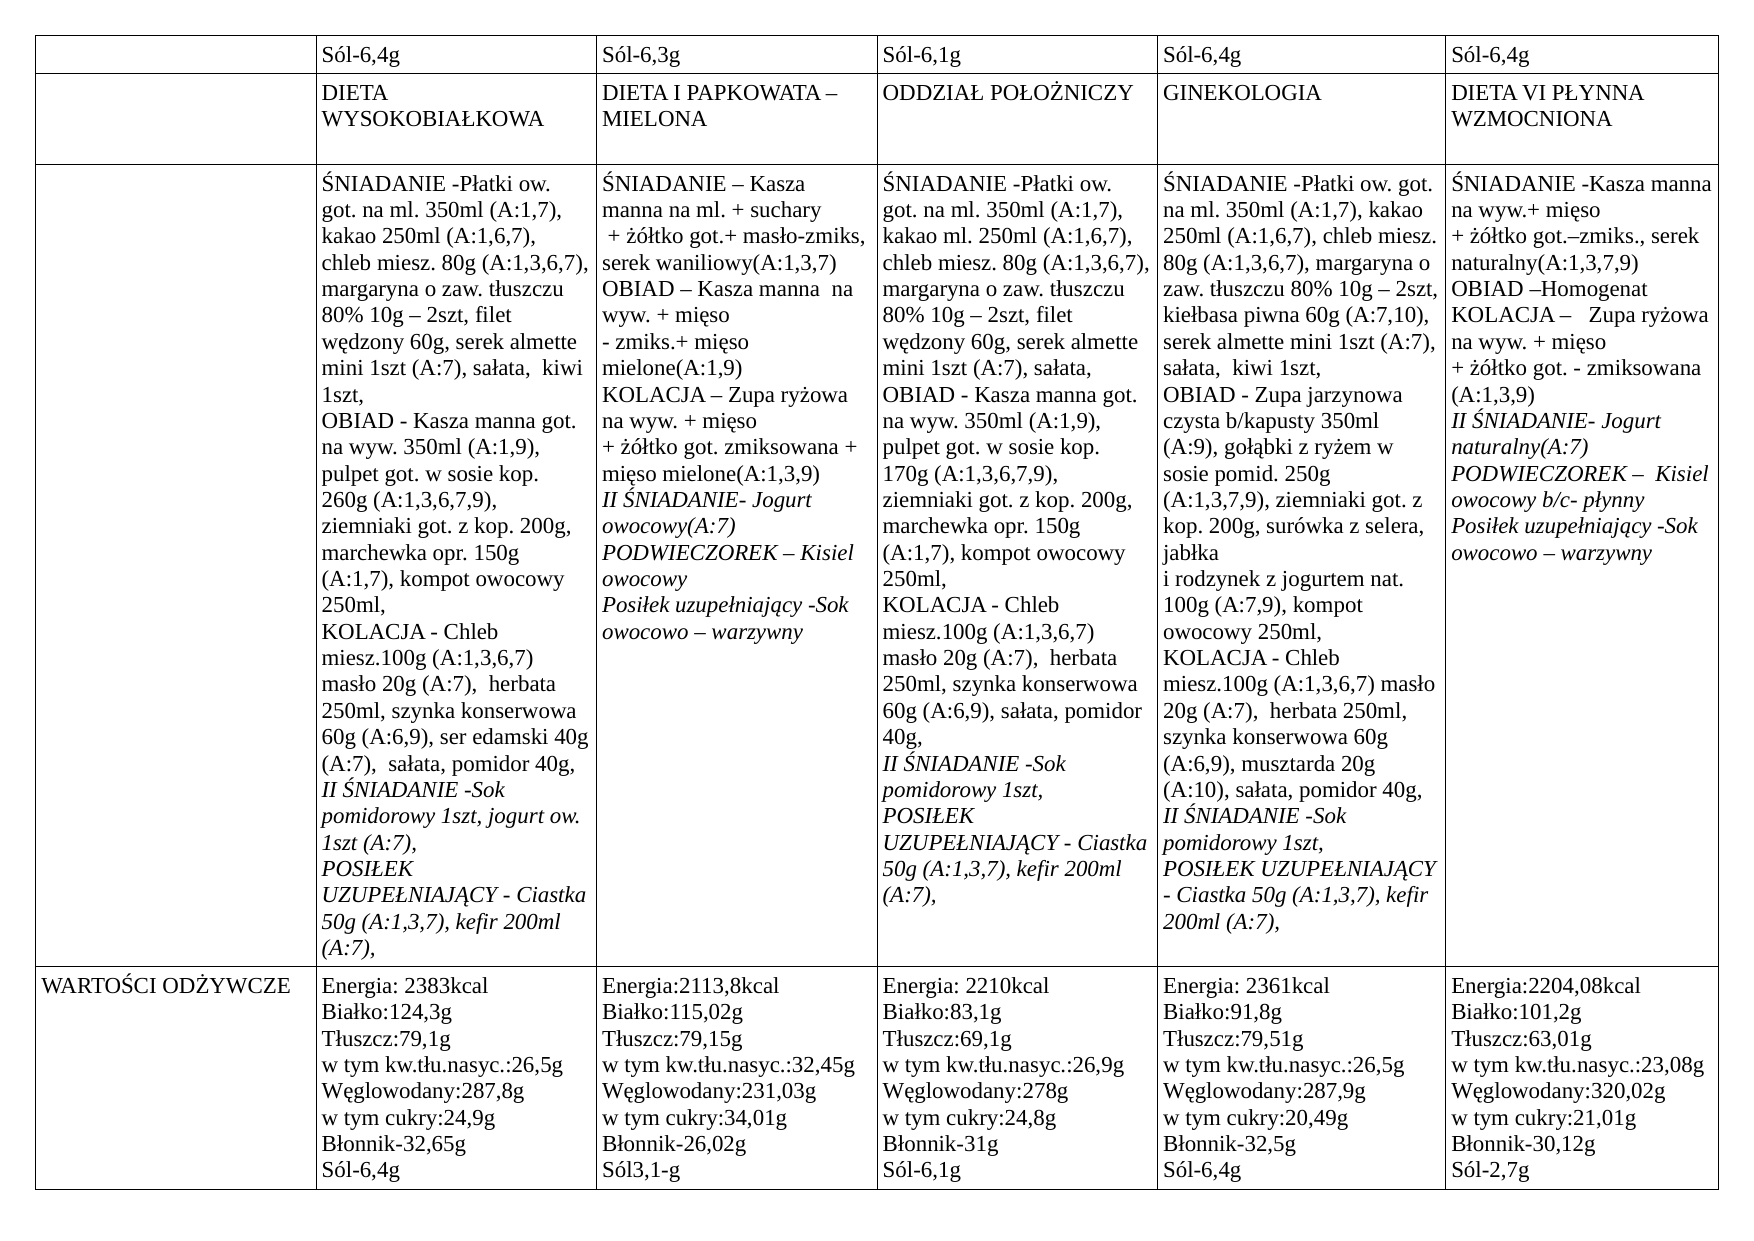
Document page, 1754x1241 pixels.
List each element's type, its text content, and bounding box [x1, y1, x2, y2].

table_cell DIETA WYSOKOBIAŁKOWA [317, 74, 596, 164]
table_cell Energia: 2383kcal Białko:124,3g Tłuszcz:79,1g w tym kw.tłu.nasyc.:26,5g Węglowodany:287,8g w tym cukry:24,9g Błonnik-32,65g Sól-6,4g [317, 967, 596, 1188]
table_cell Sól-6,4g [1446, 36, 1718, 73]
table_cell DIETA VI PŁYNNA WZMOCNIONA [1446, 74, 1718, 164]
table_cell GINEKOLOGIA [1158, 74, 1445, 164]
table_cell WARTOŚCI ODŻYWCZE [36, 967, 316, 1188]
table_cell ŚNIADANIE -Płatki ow. got. na ml. 350ml (A:1,7), kakao ml. 250ml (A:1,6,7), chleb miesz. 80g (A:1,3,6,7), margaryna o zaw. tłuszczu 80% 10g – 2szt, filet wędzony 60g, serek almette mini 1szt (A:7), sałata, OBIAD - Kasza manna got. na wyw. 350ml (A:1,9), pulpet got. w sosie kop. 170g (A:1,3,6,7,9), ziemniaki got. z kop. 200g, marchewka opr. 150g (A:1,7), kompot owocowy 250ml, KOLACJA - Chleb miesz.100g (A:1,3,6,7) masło 20g (A:7), herbata 250ml, szynka konserwowa 60g (A:6,9), sałata, pomidor 40g, II ŚNIADANIE -Sok pomidorowy 1szt, POSIŁEK UZUPEŁNIAJĄCY - Ciastka 50g (A:1,3,7), kefir 200ml (A:7), [878, 165, 1157, 966]
table_cell Energia:2204,08kcal Białko:101,2g Tłuszcz:63,01g w tym kw.tłu.nasyc.:23,08g Węglowodany:320,02g w tym cukry:21,01g Błonnik-30,12g Sól-2,7g [1446, 967, 1718, 1188]
table_cell Energia: 2210kcal Białko:83,1g Tłuszcz:69,1g w tym kw.tłu.nasyc.:26,9g Węglowodany:278g w tym cukry:24,8g Błonnik-31g Sól-6,1g [878, 967, 1157, 1188]
table_cell ŚNIADANIE -Płatki ow. got. na ml. 350ml (A:1,7), kakao 250ml (A:1,6,7), chleb miesz. 80g (A:1,3,6,7), margaryna o zaw. tłuszczu 80% 10g – 2szt, kiełbasa piwna 60g (A:7,10), serek almette mini 1szt (A:7), sałata, kiwi 1szt, OBIAD - Zupa jarzynowa czysta b/kapusty 350ml (A:9), gołąbki z ryżem w sosie pomid. 250g (A:1,3,7,9), ziemniaki got. z kop. 200g, surówka z selera, jabłka i rodzynek z jogurtem nat. 100g (A:7,9), kompot owocowy 250ml, KOLACJA - Chleb miesz.100g (A:1,3,6,7) masło 20g (A:7), herbata 250ml, szynka konserwowa 60g (A:6,9), musztarda 20g (A:10), sałata, pomidor 40g, II ŚNIADANIE -Sok pomidorowy 1szt, POSIŁEK UZUPEŁNIAJĄCY - Ciastka 50g (A:1,3,7), kefir 200ml (A:7), [1158, 165, 1445, 966]
table_cell [36, 74, 316, 164]
table_cell Sól-6,3g [597, 36, 877, 73]
table_cell ŚNIADANIE – Kasza manna na ml. + suchary + żółtko got.+ masło-zmiks, serek waniliowy(A:1,3,7) OBIAD – Kasza manna na wyw. + mięso - zmiks.+ mięso mielone(A:1,9) KOLACJA – Zupa ryżowa na wyw. + mięso + żółtko got. zmiksowana + mięso mielone(A:1,3,9) II ŚNIADANIE- Jogurt owocowy(A:7) PODWIECZOREK – Kisiel owocowy Posiłek uzupełniający -Sok owocowo – warzywny [597, 165, 877, 966]
table_cell [36, 165, 316, 966]
table_cell Sól-6,1g [878, 36, 1157, 73]
table_cell Sól-6,4g [1158, 36, 1445, 73]
table_cell DIETA I PAPKOWATA – MIELONA [597, 74, 877, 164]
table_cell ODDZIAŁ POŁOŻNICZY [878, 74, 1157, 164]
table_cell Energia: 2361kcal Białko:91,8g Tłuszcz:79,51g w tym kw.tłu.nasyc.:26,5g Węglowodany:287,9g w tym cukry:20,49g Błonnik-32,5g Sól-6,4g [1158, 967, 1445, 1188]
table_cell [36, 36, 316, 73]
table_cell ŚNIADANIE -Płatki ow. got. na ml. 350ml (A:1,7), kakao 250ml (A:1,6,7), chleb miesz. 80g (A:1,3,6,7), margaryna o zaw. tłuszczu 80% 10g – 2szt, filet wędzony 60g, serek almette mini 1szt (A:7), sałata, kiwi 1szt, OBIAD - Kasza manna got. na wyw. 350ml (A:1,9), pulpet got. w sosie kop. 260g (A:1,3,6,7,9), ziemniaki got. z kop. 200g, marchewka opr. 150g (A:1,7), kompot owocowy 250ml, KOLACJA - Chleb miesz.100g (A:1,3,6,7) masło 20g (A:7), herbata 250ml, szynka konserwowa 60g (A:6,9), ser edamski 40g (A:7), sałata, pomidor 40g, II ŚNIADANIE -Sok pomidorowy 1szt, jogurt ow. 1szt (A:7), POSIŁEK UZUPEŁNIAJĄCY - Ciastka 50g (A:1,3,7), kefir 200ml (A:7), [317, 165, 596, 966]
table_cell ŚNIADANIE -Kasza manna na wyw.+ mięso + żółtko got.–zmiks., serek naturalny(A:1,3,7,9) OBIAD –Homogenat KOLACJA – Zupa ryżowa na wyw. + mięso + żółtko got. - zmiksowana (A:1,3,9) II ŚNIADANIE- Jogurt naturalny(A:7) PODWIECZOREK – Kisiel owocowy b/c- płynny Posiłek uzupełniający -Sok owocowo – warzywny [1446, 165, 1718, 966]
table_cell Sól-6,4g [317, 36, 596, 73]
table_cell Energia:2113,8kcal Białko:115,02g Tłuszcz:79,15g w tym kw.tłu.nasyc.:32,45g Węglowodany:231,03g w tym cukry:34,01g Błonnik-26,02g Sól3,1-g [597, 967, 877, 1188]
